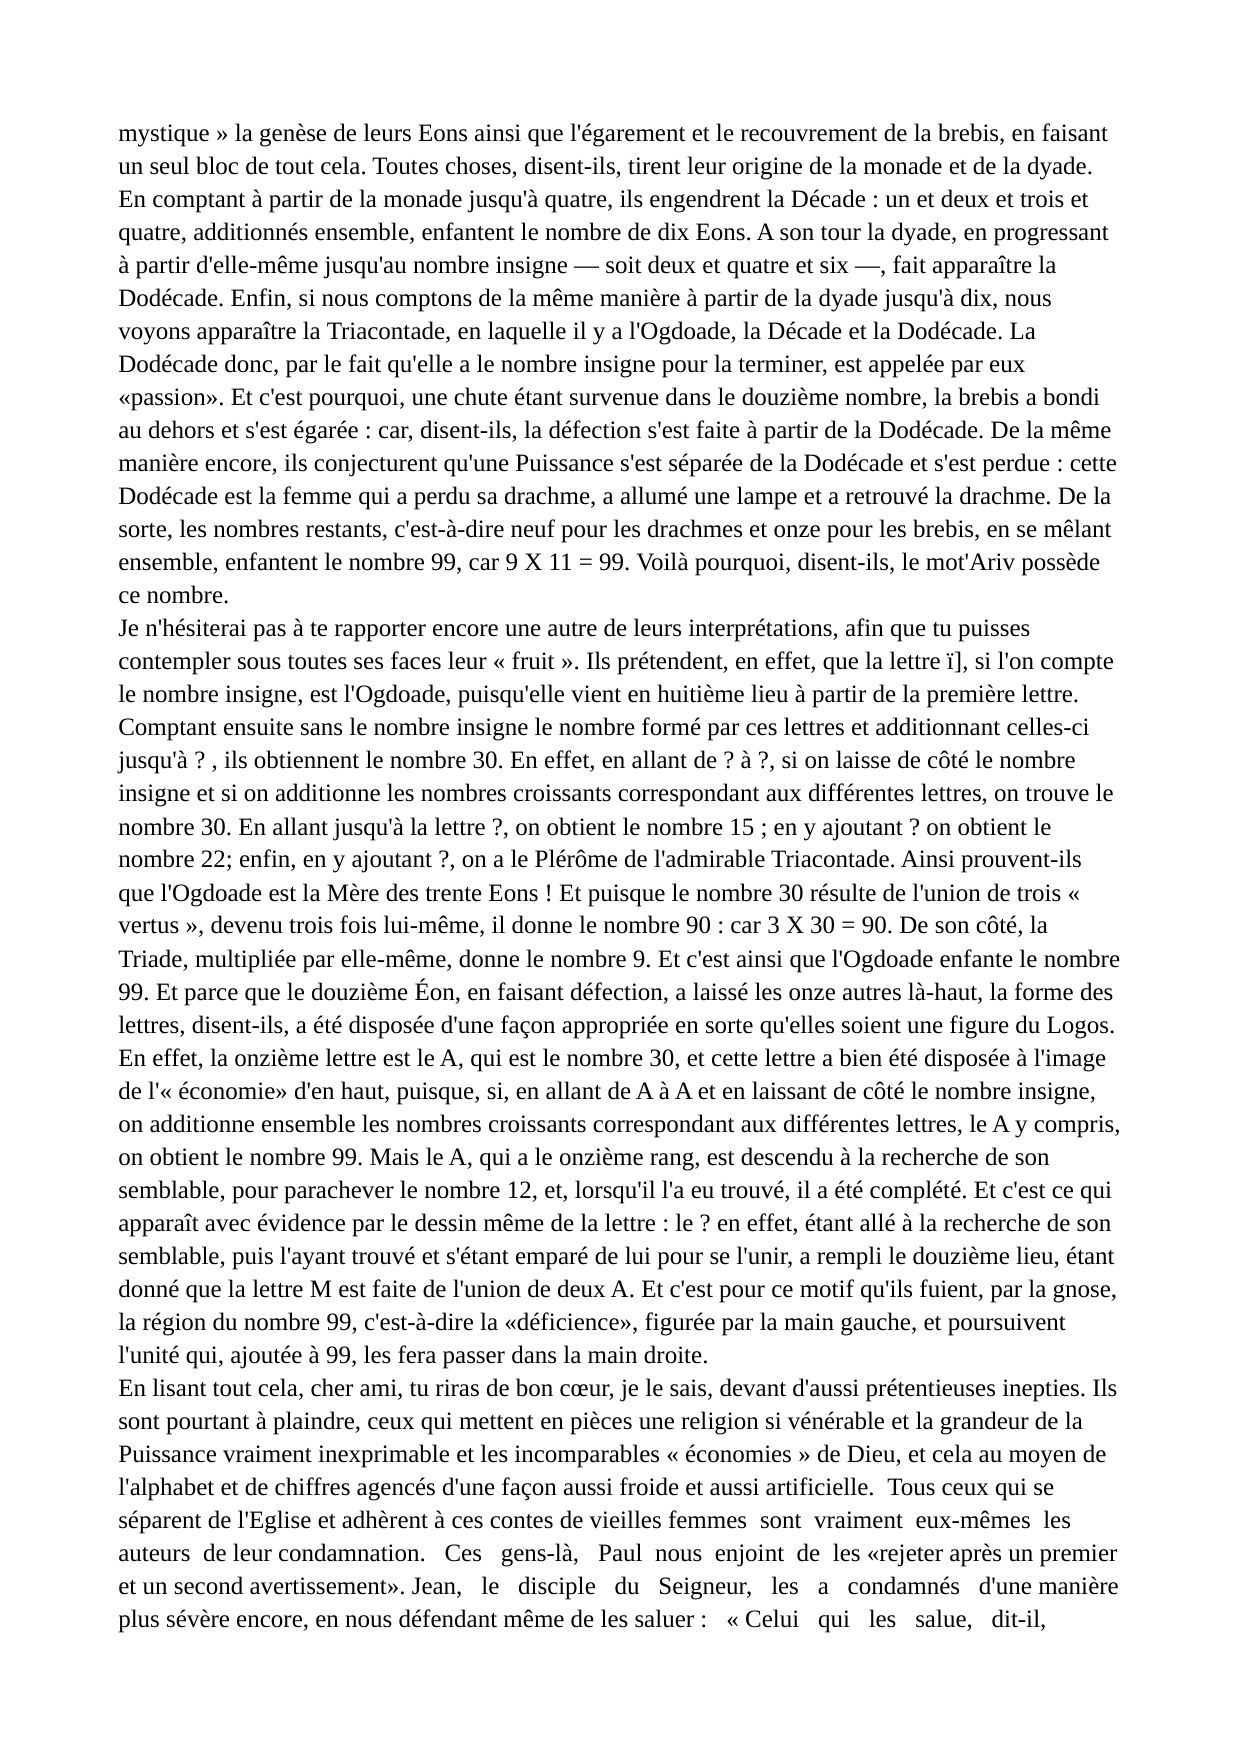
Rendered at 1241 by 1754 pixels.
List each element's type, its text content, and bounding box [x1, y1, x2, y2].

text mystique » la genèse de leurs Eons ainsi que l'égarement et le recouvrement de la brebis, en faisant un seul bloc de tout cela. Toutes choses, disent-ils, tirent leur origine de la monade et de la dyade. En comptant à partir de la monade jusqu'à quatre, ils engendrent la Décade : un et deux et trois et quatre, additionnés ensemble, enfantent le nombre de dix Eons. A son tour la dyade, en progressant à partir d'elle-même jusqu'au nombre insigne — soit deux et quatre et six —, fait apparaître la Dodécade. Enfin, si nous comptons de la même manière à partir de la dyade jusqu'à dix, nous voyons apparaître la Triacontade, en laquelle il y a l'Ogdoade, la Décade et la Dodécade. La Dodécade donc, par le fait qu'elle a le nombre insigne pour la terminer, est appelée par eux «passion». Et c'est pourquoi, une chute étant survenue dans le douzième nombre, la brebis a bondi au dehors et s'est égarée : car, disent-ils, la défection s'est faite à partir de la Dodécade. De la même manière encore, ils conjecturent qu'une Puissance s'est séparée de la Dodécade et s'est perdue : cette Dodécade est la femme qui a perdu sa drachme, a allumé une lampe et a retrouvé la drachme. De la sorte, les nombres restants, c'est-à-dire neuf pour les drachmes et onze pour les brebis, en se mêlant ensemble, enfantent le nombre 99, car 9 X 11 = 99. Voilà pourquoi, disent-ils, le mot'Ariv possède ce nombre. Je n'hésiterai pas à te rapporter encore une autre de leurs interprétations, afin que tu puisses contempler sous toutes ses faces leur « fruit ». Ils prétendent, en effet, que la lettre ï], si l'on compte le nombre insigne, est l'Ogdoade, puisqu'elle vient en huitième lieu à partir de la première lettre. Comptant ensuite sans le nombre insigne le nombre formé par ces lettres et additionnant celles-ci jusqu'à ? , ils obtiennent le nombre 30. En effet, en allant de ? à ?, si on laisse de côté le nombre insigne et si on additionne les nombres croissants correspondant aux différentes lettres, on trouve le nombre 30. En allant jusqu'à la lettre ?, on obtient le nombre 15 ; en y ajoutant ? on obtient le nombre 22; enfin, en y ajoutant ?, on a le Plérôme de l'admirable Triacontade. Ainsi prouvent-ils que l'Ogdoade est la Mère des trente Eons ! Et puisque le nombre 30 résulte de l'union de trois « vertus », devenu trois fois lui-même, il donne le nombre 90 : car 3 X 30 = 90. De son côté, la Triade, multipliée par elle-même, donne le nombre 9. Et c'est ainsi que l'Ogdoade enfante le nombre 99. Et parce que le douzième Éon, en faisant défection, a laissé les onze autres là-haut, la forme des lettres, disent-ils, a été disposée d'une façon appropriée en sorte qu'elles soient une figure du Logos. En effet, la onzième lettre est le A, qui est le nombre 30, et cette lettre a bien été disposée à l'image de l'« économie» d'en haut, puisque, si, en allant de A à A et en laissant de côté le nombre insigne, on additionne ensemble les nombres croissants correspondant aux différentes lettres, le A y compris, on obtient le nombre 99. Mais le A, qui a le onzième rang, est descendu à la recherche de son semblable, pour parachever le nombre 12, et, lorsqu'il l'a eu trouvé, il a été complété. Et c'est ce qui apparaît avec évidence par le dessin même de la lettre : le ? en effet, étant allé à la recherche de son semblable, puis l'ayant trouvé et s'étant emparé de lui pour se l'unir, a rempli le douzième lieu, étant donné que la lettre M est faite de l'union de deux A. Et c'est pour ce motif qu'ils fuient, par la gnose, la région du nombre 99, c'est-à-dire la «déficience», figurée par la main gauche, et poursuivent l'unité qui, ajoutée à 99, les fera passer dans la main droite. En lisant tout cela, cher ami, tu riras de bon cœur, je le sais, devant d'aussi prétentieuses inepties. Ils sont pourtant à plaindre, ceux qui mettent en pièces une religion si vénérable et la grandeur de la Puissance vraiment inexprimable et les incomparables « économies » de Dieu, et cela au moyen de l'alphabet et de chiffres agencés d'une façon aussi froide et aussi artificielle. Tous ceux qui se séparent de l'Eglise et adhèrent à ces contes de vieilles femmes sont vraiment eux-mêmes les auteurs de leur condamnation. Ces gens-là, Paul nous enjoint de les «rejeter après un premier et un second avertissement». Jean, le disciple du Seigneur, les a condamnés d'une manière plus sévère encore, en nous défendant même de les saluer : « Celui qui les salue, dit-il, [118, 118, 1122, 1633]
